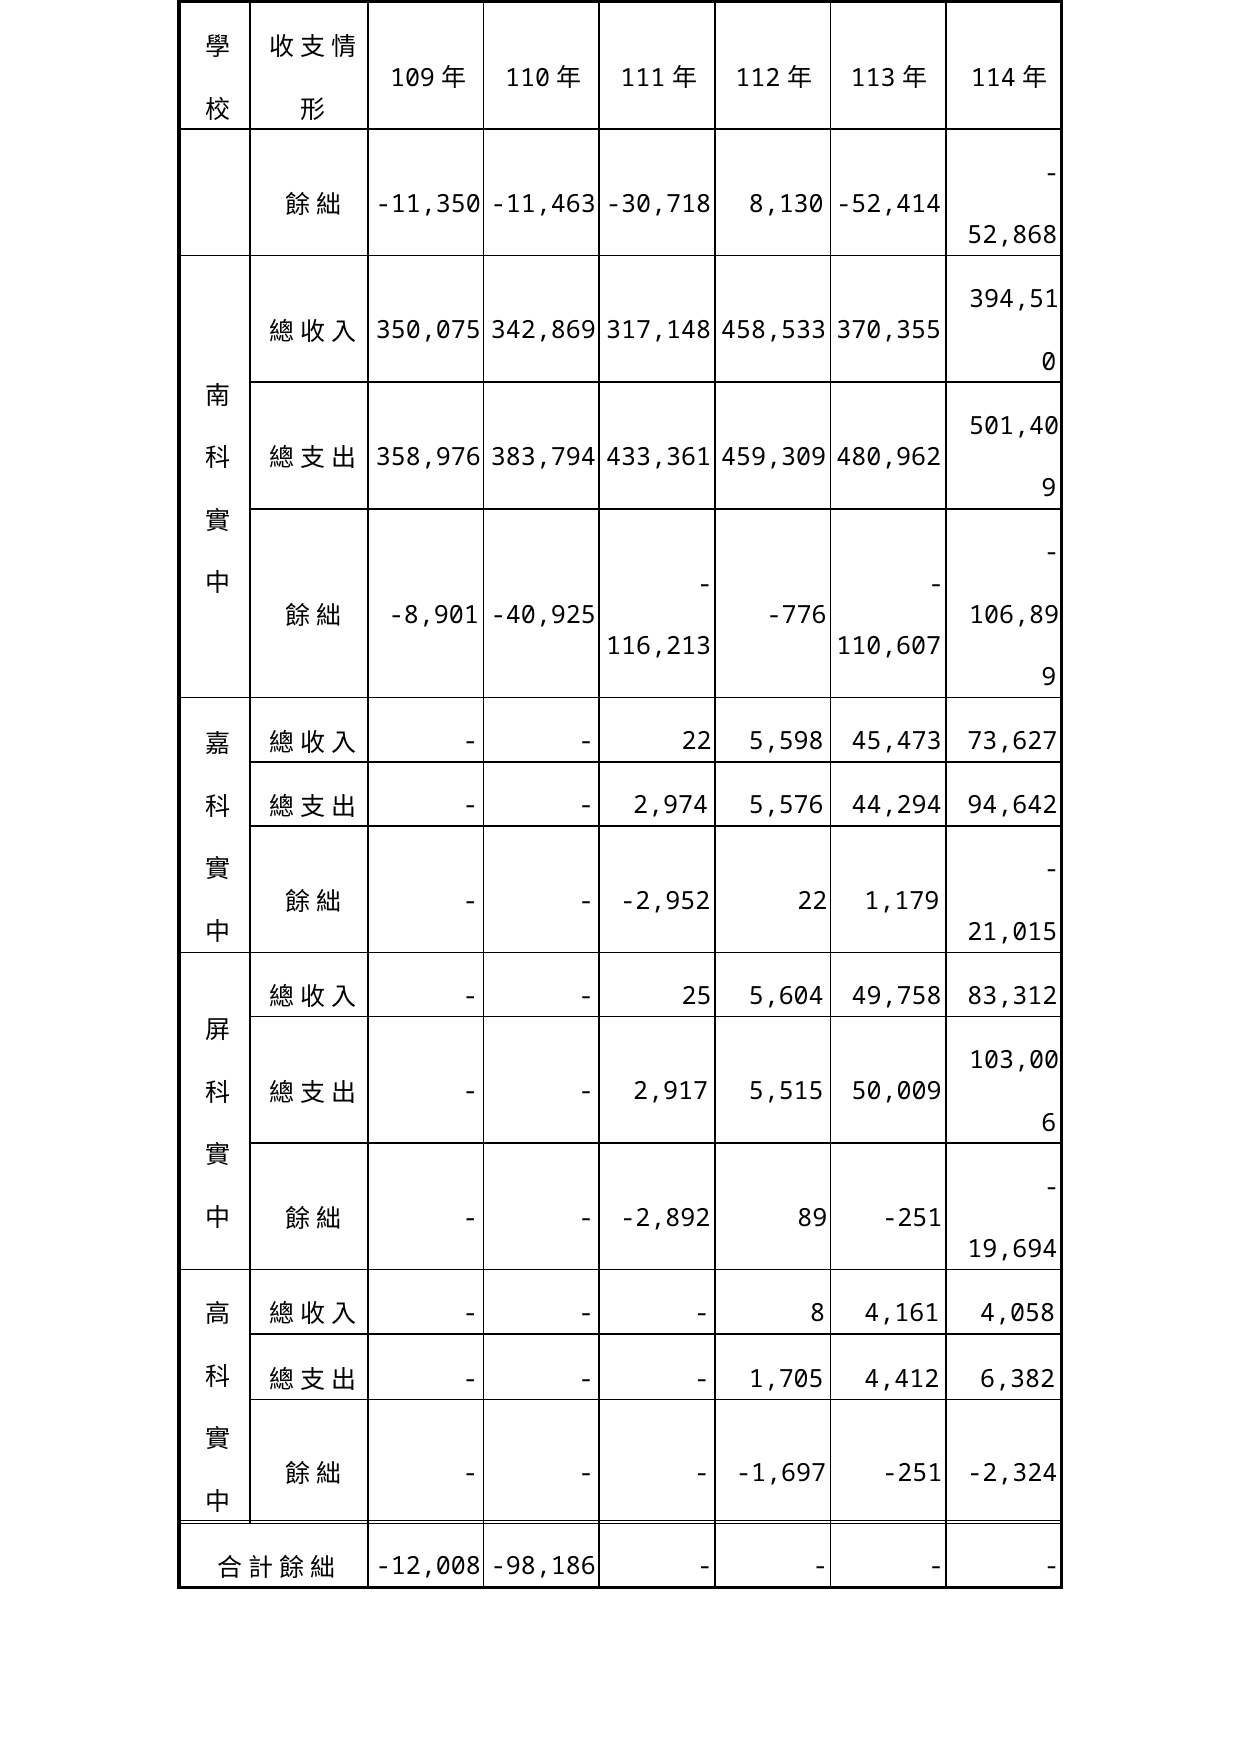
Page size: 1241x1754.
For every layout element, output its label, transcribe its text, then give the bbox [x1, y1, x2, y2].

table_cell 94,642 [947, 763, 1060, 825]
table_cell -1,697 [716, 1400, 830, 1520]
table_cell 5,576 [716, 763, 830, 825]
table_cell -2,952 [600, 827, 714, 952]
table_cell 1,179 [831, 827, 945, 952]
table_cell 73,627 [947, 698, 1060, 761]
table_header 113年 [831, 3, 945, 128]
table_cell 總支出 [251, 1335, 367, 1398]
table_cell - [484, 763, 598, 825]
table_cell -110,607 [831, 510, 945, 697]
table_cell - [484, 698, 598, 761]
table_cell - [369, 1144, 483, 1269]
table_header 109年 [369, 3, 483, 128]
table_cell 480,962 [831, 383, 945, 508]
table_cell 餘絀 [251, 1400, 367, 1520]
table_cell - [484, 827, 598, 952]
table_cell 6,382 [947, 1335, 1060, 1398]
table_header 學校 [181, 3, 249, 128]
table_cell -2,892 [600, 1144, 714, 1269]
table_cell - [369, 1270, 483, 1333]
table_cell -106,899 [947, 510, 1060, 697]
table_cell - [369, 1400, 483, 1520]
table_cell 8 [716, 1270, 830, 1333]
table_cell 2,917 [600, 1017, 714, 1142]
table_cell -11,463 [484, 130, 598, 255]
table_cell [831, 1524, 945, 1586]
table_cell 45,473 [831, 698, 945, 761]
table_cell -776 [716, 510, 830, 697]
table_cell 383,794 [484, 383, 598, 508]
table_cell 總收入 [251, 953, 367, 1016]
table_cell 317,148 [600, 256, 714, 381]
table_cell 南科實中 [181, 256, 249, 697]
table_cell - [484, 953, 598, 1016]
table_cell 餘絀 [251, 130, 367, 255]
table_cell 459,309 [716, 383, 830, 508]
table_cell -52,414 [831, 130, 945, 255]
table_cell - [484, 1144, 598, 1269]
table_cell -40,925 [484, 510, 598, 697]
table_cell -251 [831, 1144, 945, 1269]
table_cell 5,598 [716, 698, 830, 761]
table_cell 433,361 [600, 383, 714, 508]
table_header 111年 [600, 3, 714, 128]
table_cell [716, 1524, 830, 1586]
table_cell - [484, 1017, 598, 1142]
table_cell 370,355 [831, 256, 945, 381]
table_cell 總支出 [251, 763, 367, 825]
table_cell - [369, 698, 483, 761]
table_cell [181, 130, 249, 255]
table_cell 總收入 [251, 698, 367, 761]
table_cell 358,976 [369, 383, 483, 508]
table_cell 350,075 [369, 256, 483, 381]
table_cell 餘絀 [251, 1144, 367, 1269]
table_cell 高科實中 [181, 1270, 249, 1520]
table_cell 總收入 [251, 256, 367, 381]
table_cell - [484, 1335, 598, 1398]
table_cell -52,868 [947, 130, 1060, 255]
table_cell 4,161 [831, 1270, 945, 1333]
table_header 110年 [484, 3, 598, 128]
table_cell 4,412 [831, 1335, 945, 1398]
table_cell 83,312 [947, 953, 1060, 1016]
table_cell [947, 1524, 1060, 1586]
table_cell -11,350 [369, 130, 483, 255]
table_cell 342,869 [484, 256, 598, 381]
table_cell 501,409 [947, 383, 1060, 508]
table_cell -116,213 [600, 510, 714, 697]
table_cell 合計餘絀 [181, 1524, 367, 1586]
table_cell 50,009 [831, 1017, 945, 1142]
table_cell 總支出 [251, 383, 367, 508]
table_cell 4,058 [947, 1270, 1060, 1333]
table_header 收支情形 [251, 3, 367, 128]
table_cell -21,015 [947, 827, 1060, 952]
table_cell - [369, 763, 483, 825]
table_cell 總支出 [251, 1017, 367, 1142]
table_cell 22 [600, 698, 714, 761]
table_cell -251 [831, 1400, 945, 1520]
table_cell 屏科實中 [181, 953, 249, 1269]
table_cell - [484, 1270, 598, 1333]
table_cell -98,186 [484, 1524, 598, 1586]
table_cell -8,901 [369, 510, 483, 697]
table_cell -12,008 [369, 1524, 483, 1586]
table_cell - [369, 1335, 483, 1398]
table_cell 8,130 [716, 130, 830, 255]
table_cell - [484, 1400, 598, 1520]
table_cell 嘉科實中 [181, 698, 249, 952]
table_cell - [369, 1017, 483, 1142]
table_cell - [600, 1400, 714, 1520]
table_cell 103,006 [947, 1017, 1060, 1142]
table_cell -30,718 [600, 130, 714, 255]
table_cell 總收入 [251, 1270, 367, 1333]
table_cell - [600, 1335, 714, 1398]
table_cell [600, 1524, 714, 1586]
table_cell -2,324 [947, 1400, 1060, 1520]
table_cell -19,694 [947, 1144, 1060, 1269]
table_cell 44,294 [831, 763, 945, 825]
table_header 112年 [716, 3, 830, 128]
table_cell 458,533 [716, 256, 830, 381]
table_cell 5,515 [716, 1017, 830, 1142]
table_header 114年 [947, 3, 1060, 128]
table_cell - [600, 1270, 714, 1333]
table_cell 5,604 [716, 953, 830, 1016]
table_cell 49,758 [831, 953, 945, 1016]
table_cell 25 [600, 953, 714, 1016]
table_cell 22 [716, 827, 830, 952]
table_cell 1,705 [716, 1335, 830, 1398]
table_cell 89 [716, 1144, 830, 1269]
table_cell 2,974 [600, 763, 714, 825]
table_cell - [369, 827, 483, 952]
table_cell 餘絀 [251, 510, 367, 697]
table_cell - [369, 953, 483, 1016]
table_cell 394,510 [947, 256, 1060, 381]
table_cell 餘絀 [251, 827, 367, 952]
